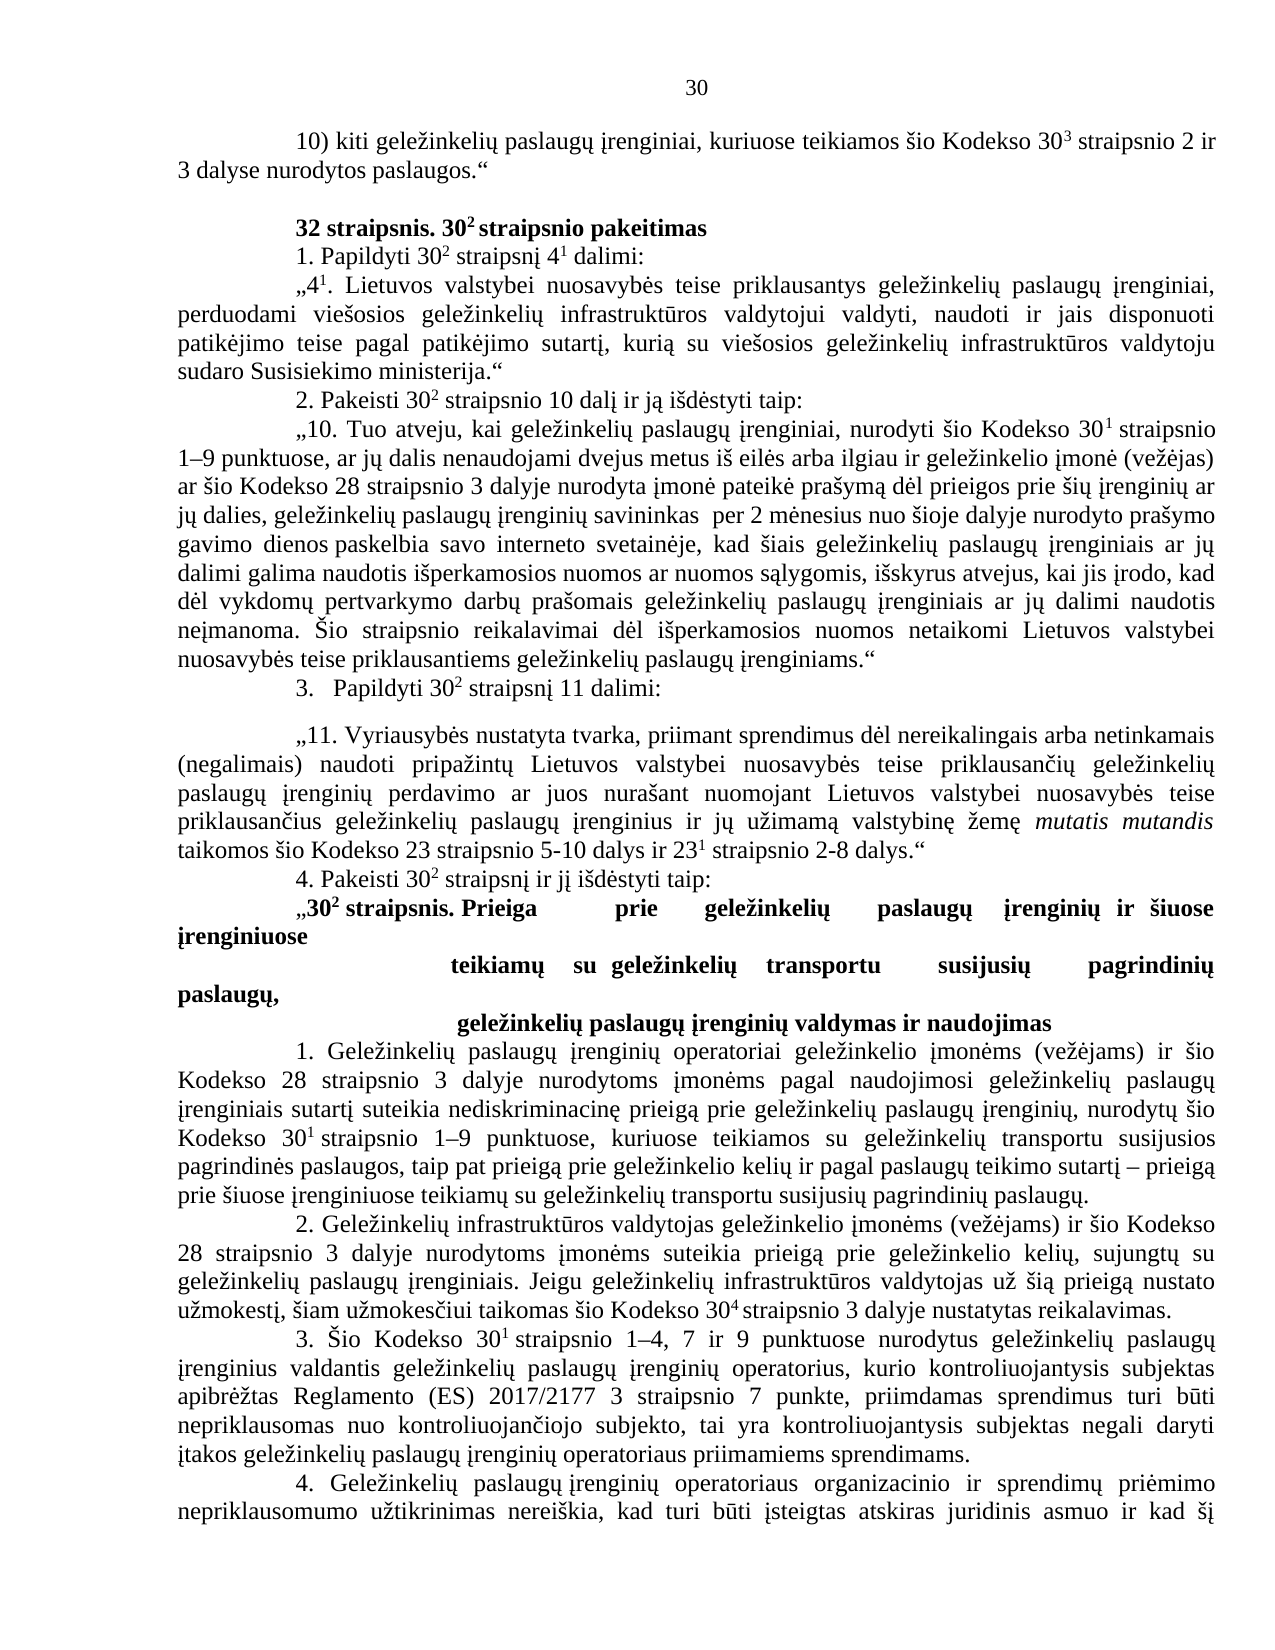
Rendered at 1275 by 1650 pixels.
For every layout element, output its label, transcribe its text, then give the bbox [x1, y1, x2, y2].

text „11. Vyriausybės nustatyta tvarka, priimant sprendimus dėl nereikalingais arba netinkamais (negalimais) naudoti pripažintų Lietuvos valstybei nuosavybės teise priklausančių geležinkelių paslaugų įrenginių perdavimo ar juos nurašant nuomojant Lietuvos valstybei nuosavybės teise priklausančius geležinkelių paslaugų įrenginius ir jų užimamą valstybinę žemę mutatis mutandis taikomos šio Kodekso 23 straipsnio 5-10 dalys ir 231 straipsnio 2-8 dalys.“ [177, 720, 1216, 864]
text 4. Geležinkelių paslaugų įrenginių operatoriaus organizacinio ir sprendimų priėmimo nepriklausomumo užtikrinimas nereiškia, kad turi būti įsteigtas atskiras juridinis asmuo ir kad šį [177, 1468, 1216, 1525]
text 3. Šio Kodekso 301 straipsnio 1–4, 7 ir 9 punktuose nurodytus geležinkelių paslaugų įrenginius valdantis geležinkelių paslaugų įrenginių operatorius, kurio kontroliuojantysis subjektas apibrėžtas Reglamento (ES) 2017/2177 3 straipsnio 7 punkte, priimdamas sprendimus turi būti nepriklausomas nuo kontroliuojančiojo subjekto, tai yra kontroliuojantysis subjektas negali daryti įtakos geležinkelių paslaugų įrenginių operatoriaus priimamiems sprendimams. [177, 1324, 1216, 1468]
text 10) kiti geležinkelių paslaugų įrenginiai, kuriuose teikiamos šio Kodekso 303 straipsnio 2 ir 3 dalyse nurodytos paslaugos.“ [177, 126, 1216, 184]
text „41. Lietuvos valstybei nuosavybės teise priklausantys geležinkelių paslaugų įrenginiai, perduodami viešosios geležinkelių infrastruktūros valdytojui valdyti, naudoti ir jais disponuoti patikėjimo teise pagal patikėjimo sutartį, kurią su viešosios geležinkelių infrastruktūros valdytoju sudaro Susisiekimo ministerija.“ [177, 270, 1216, 385]
text 32 straipsnis. 302 straipsnio pakeitimas [177, 213, 1216, 241]
text teikiamų su geležinkelių transportu susijusių pagrindinių paslaugų, [177, 950, 1216, 1008]
text 1. Papildyti 302 straipsnį 41 dalimi: [177, 241, 1216, 270]
text geležinkelių paslaugų įrenginių valdymas ir naudojimas [177, 1008, 1216, 1036]
text „10. Tuo atveju, kai geležinkelių paslaugų įrenginiai, nurodyti šio Kodekso 301 straipsnio 1–9 punktuose, ar jų dalis nenaudojami dvejus metus iš eilės arba ilgiau ir geležinkelio įmonė (vežėjas) ar šio Kodekso 28 straipsnio 3 dalyje nurodyta įmonė pateikė prašymą dėl prieigos prie šių įrenginių ar jų dalies, geležinkelių paslaugų įrenginių savininkas per 2 mėnesius nuo šioje dalyje nurodyto prašymo gavimo dienos paskelbia savo interneto svetainėje, kad šiais geležinkelių paslaugų įrenginiais ar jų dalimi galima naudotis išperkamosios nuomos ar nuomos sąlygomis, išskyrus atvejus, kai jis įrodo, kad dėl vykdomų pertvarkymo darbų prašomais geležinkelių paslaugų įrenginiais ar jų dalimi naudotis neįmanoma. Šio straipsnio reikalavimai dėl išperkamosios nuomos netaikomi Lietuvos valstybei nuosavybės teise priklausantiems geležinkelių paslaugų įrenginiams.“ [177, 414, 1216, 673]
text 2. Geležinkelių infrastruktūros valdytojas geležinkelio įmonėms (vežėjams) ir šio Kodekso 28 straipsnio 3 dalyje nurodytoms įmonėms suteikia prieigą prie geležinkelio kelių, sujungtų su geležinkelių paslaugų įrenginiais. Jeigu geležinkelių infrastruktūros valdytojas už šią prieigą nustato užmokestį, šiam užmokesčiui taikomas šio Kodekso 304 straipsnio 3 dalyje nustatytas reikalavimas. [177, 1209, 1216, 1324]
text „302 straipsnis. Prieiga prie geležinkelių paslaugų įrenginių ir šiuose įrenginiuose [177, 893, 1216, 950]
text 4. Pakeisti 302 straipsnį ir jį išdėstyti taip: [177, 864, 1216, 893]
text 3. Papildyti 302 straipsnį 11 dalimi: [295, 673, 1216, 701]
text 2. Pakeisti 302 straipsnio 10 dalį ir ją išdėstyti taip: [177, 385, 1216, 414]
text 1. Geležinkelių paslaugų įrenginių operatoriai geležinkelio įmonėms (vežėjams) ir šio Kodekso 28 straipsnio 3 dalyje nurodytoms įmonėms pagal naudojimosi geležinkelių paslaugų įrenginiais sutartį suteikia nediskriminacinę prieigą prie geležinkelių paslaugų įrenginių, nurodytų šio Kodekso 301 straipsnio 1–9 punktuose, kuriuose teikiamos su geležinkelių transportu susijusios pagrindinės paslaugos, taip pat prieigą prie geležinkelio kelių ir pagal paslaugų teikimo sutartį – prieigą prie šiuose įrenginiuose teikiamų su geležinkelių transportu susijusių pagrindinių paslaugų. [177, 1036, 1216, 1209]
